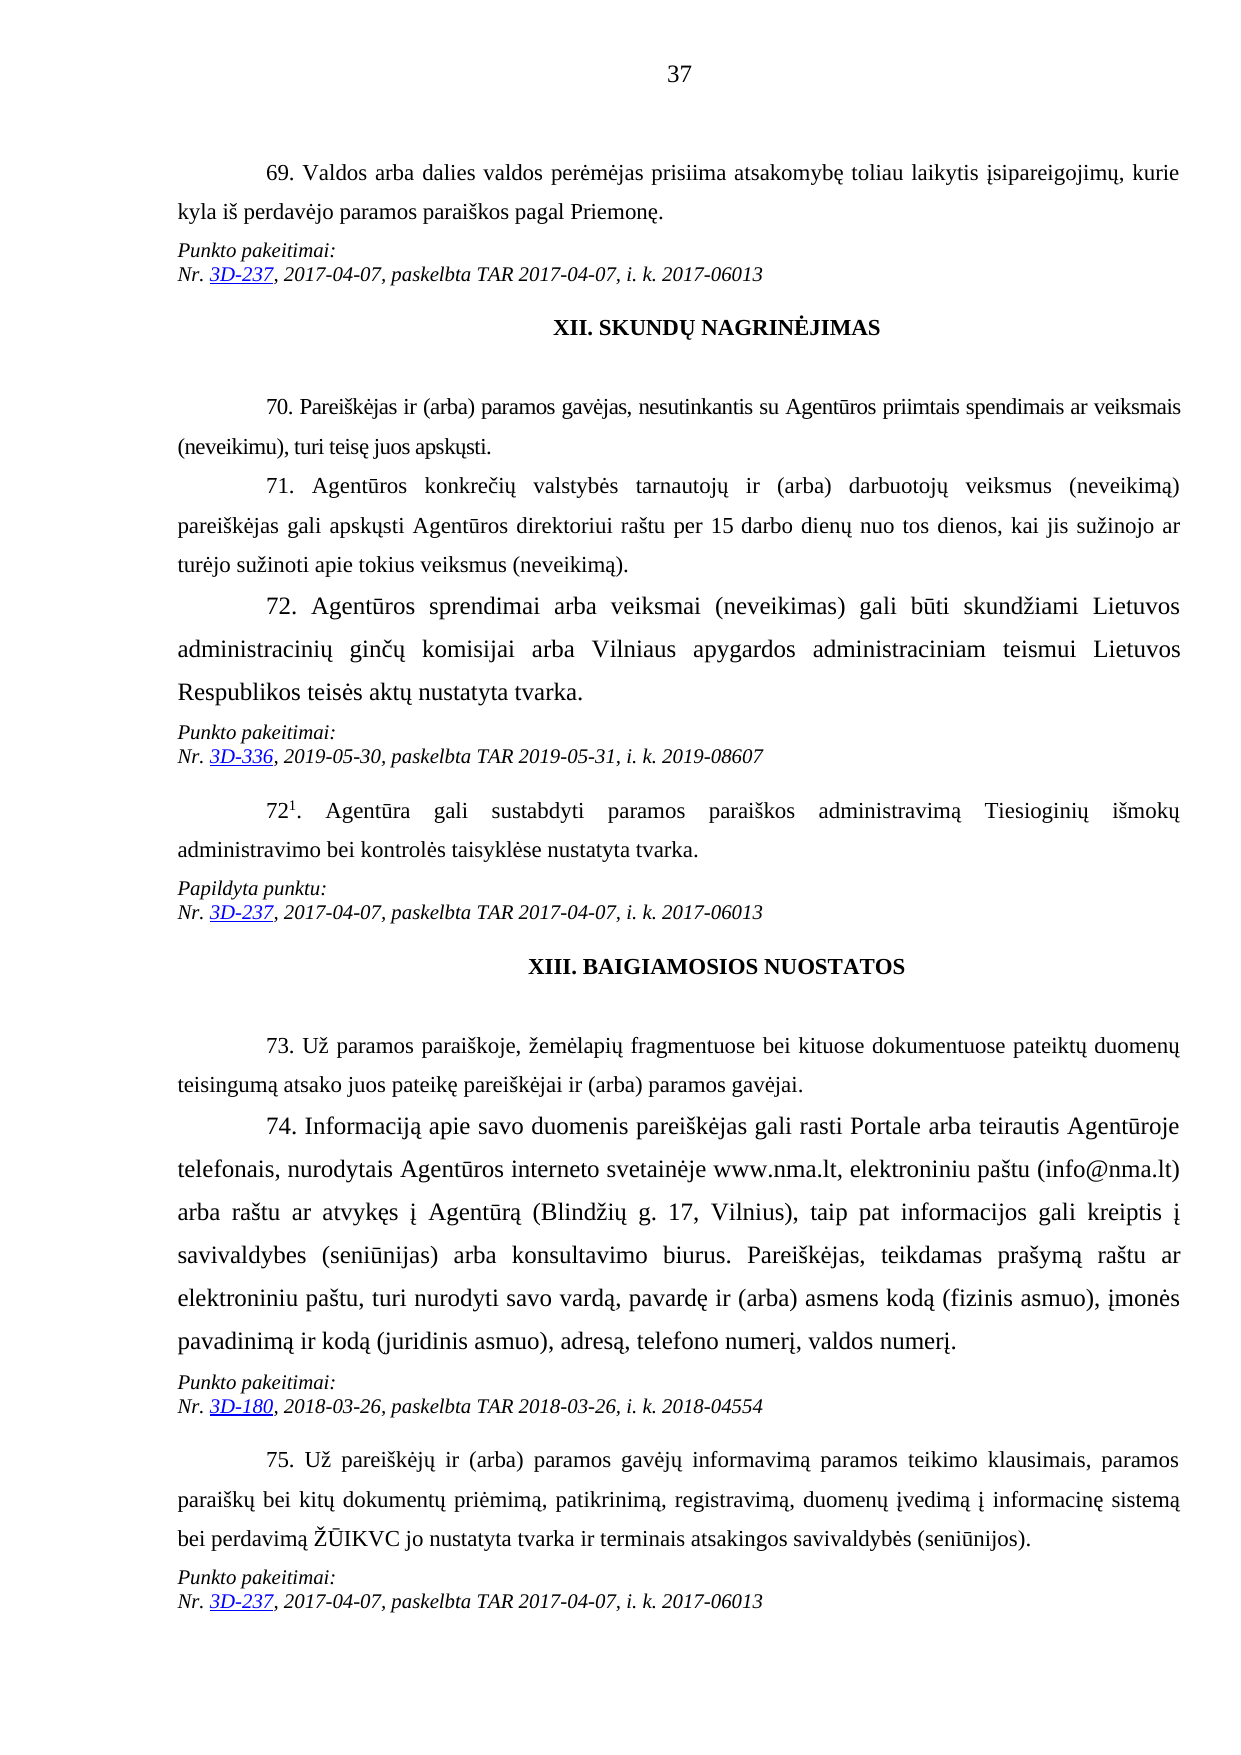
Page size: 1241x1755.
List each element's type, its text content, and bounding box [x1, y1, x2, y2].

text 73. Už paramos paraiškoje, žemėlapių fragmentuose bei kituose dokumentuose pateiktų duomenų teisingumą atsako juos pateikę pareiškėjai ir (arba) paramos gavėjai. [177, 1032, 1181, 1098]
text XII. Skundų nagrinėjimas [177, 314, 1181, 341]
text Papildyta punktu: [177, 876, 1181, 900]
text 72. Agentūros sprendimai arba veiksmai (neveikimas) gali būti skundžiami Lietuvos administracinių ginčų komisijai arba Vilniaus apygardos administraciniam teismui Lietuvos Respublikos teisės aktų nustatyta tvarka. [177, 591, 1181, 706]
text Punkto pakeitimai: [177, 720, 1181, 744]
text 721. Agentūra gali sustabdyti paramos paraiškos administravimą Tiesioginių išmokų administravimo bei kontrolės taisyklėse nustatyta tvarka. [177, 797, 1181, 863]
text Punkto pakeitimai: [177, 238, 1181, 262]
text 70. Pareiškėjas ir (arba) paramos gavėjas, nesutinkantis su Agentūros priimtais spendimais ar veiksmais (neveikimu), turi teisę juos apskųsti. [177, 393, 1181, 459]
text Punkto pakeitimai: [177, 1369, 1181, 1394]
text 74. Informaciją apie savo duomenis pareiškėjas gali rasti Portale arba teirautis Agentūroje telefonais, nurodytais Agentūros interneto svetainėje www.nma.lt, elektroniniu paštu (info@nma.lt) arba raštu ar atvykęs į Agentūrą (Blindžių g. 17, Vilnius), taip pat informacijos gali kreiptis į savivaldybes (seniūnijas) arba konsultavimo biurus. Pareiškėjas, teikdamas prašymą raštu ar elektroniniu paštu, turi nurodyti savo vardą, pavardę ir (arba) asmens kodą (fizinis asmuo), įmonės pavadinimą ir kodą (juridinis asmuo), adresą, telefono numerį, valdos numerį. [177, 1111, 1181, 1355]
text Nr. 3D-237, 2017-04-07, paskelbta TAR 2017-04-07, i. k. 2017-06013 [177, 900, 1181, 924]
text Nr. 3D-180, 2018-03-26, paskelbta TAR 2018-03-26, i. k. 2018-04554 [177, 1394, 1181, 1418]
text Nr. 3D-237, 2017-04-07, paskelbta TAR 2017-04-07, i. k. 2017-06013 [177, 262, 1181, 286]
text 69. Valdos arba dalies valdos perėmėjas prisiima atsakomybę toliau laikytis įsipareigojimų, kurie kyla iš perdavėjo paramos paraiškos pagal Priemonę. [177, 159, 1181, 224]
text 71. Agentūros konkrečių valstybės tarnautojų ir (arba) darbuotojų veiksmus (neveikimą) pareiškėjas gali apskųsti Agentūros direktoriui raštu per 15 darbo dienų nuo tos dienos, kai jis sužinojo ar turėjo sužinoti apie tokius veiksmus (neveikimą). [177, 472, 1181, 578]
text 75. Už pareiškėjų ir (arba) paramos gavėjų informavimą paramos teikimo klausimais, paramos paraiškų bei kitų dokumentų priėmimą, patikrinimą, registravimą, duomenų įvedimą į informacinę sistemą bei perdavimą ŽŪIKVC jo nustatyta tvarka ir terminais atsakingos savivaldybės (seniūnijos). [177, 1446, 1181, 1552]
text Punkto pakeitimai: [177, 1565, 1181, 1589]
text XIII. BAIGIAMOSIOS NUOSTATOS [177, 953, 1181, 979]
text Nr. 3D-336, 2019-05-30, paskelbta TAR 2019-05-31, i. k. 2019-08607 [177, 744, 1181, 768]
text Nr. 3D-237, 2017-04-07, paskelbta TAR 2017-04-07, i. k. 2017-06013 [177, 1589, 1181, 1613]
